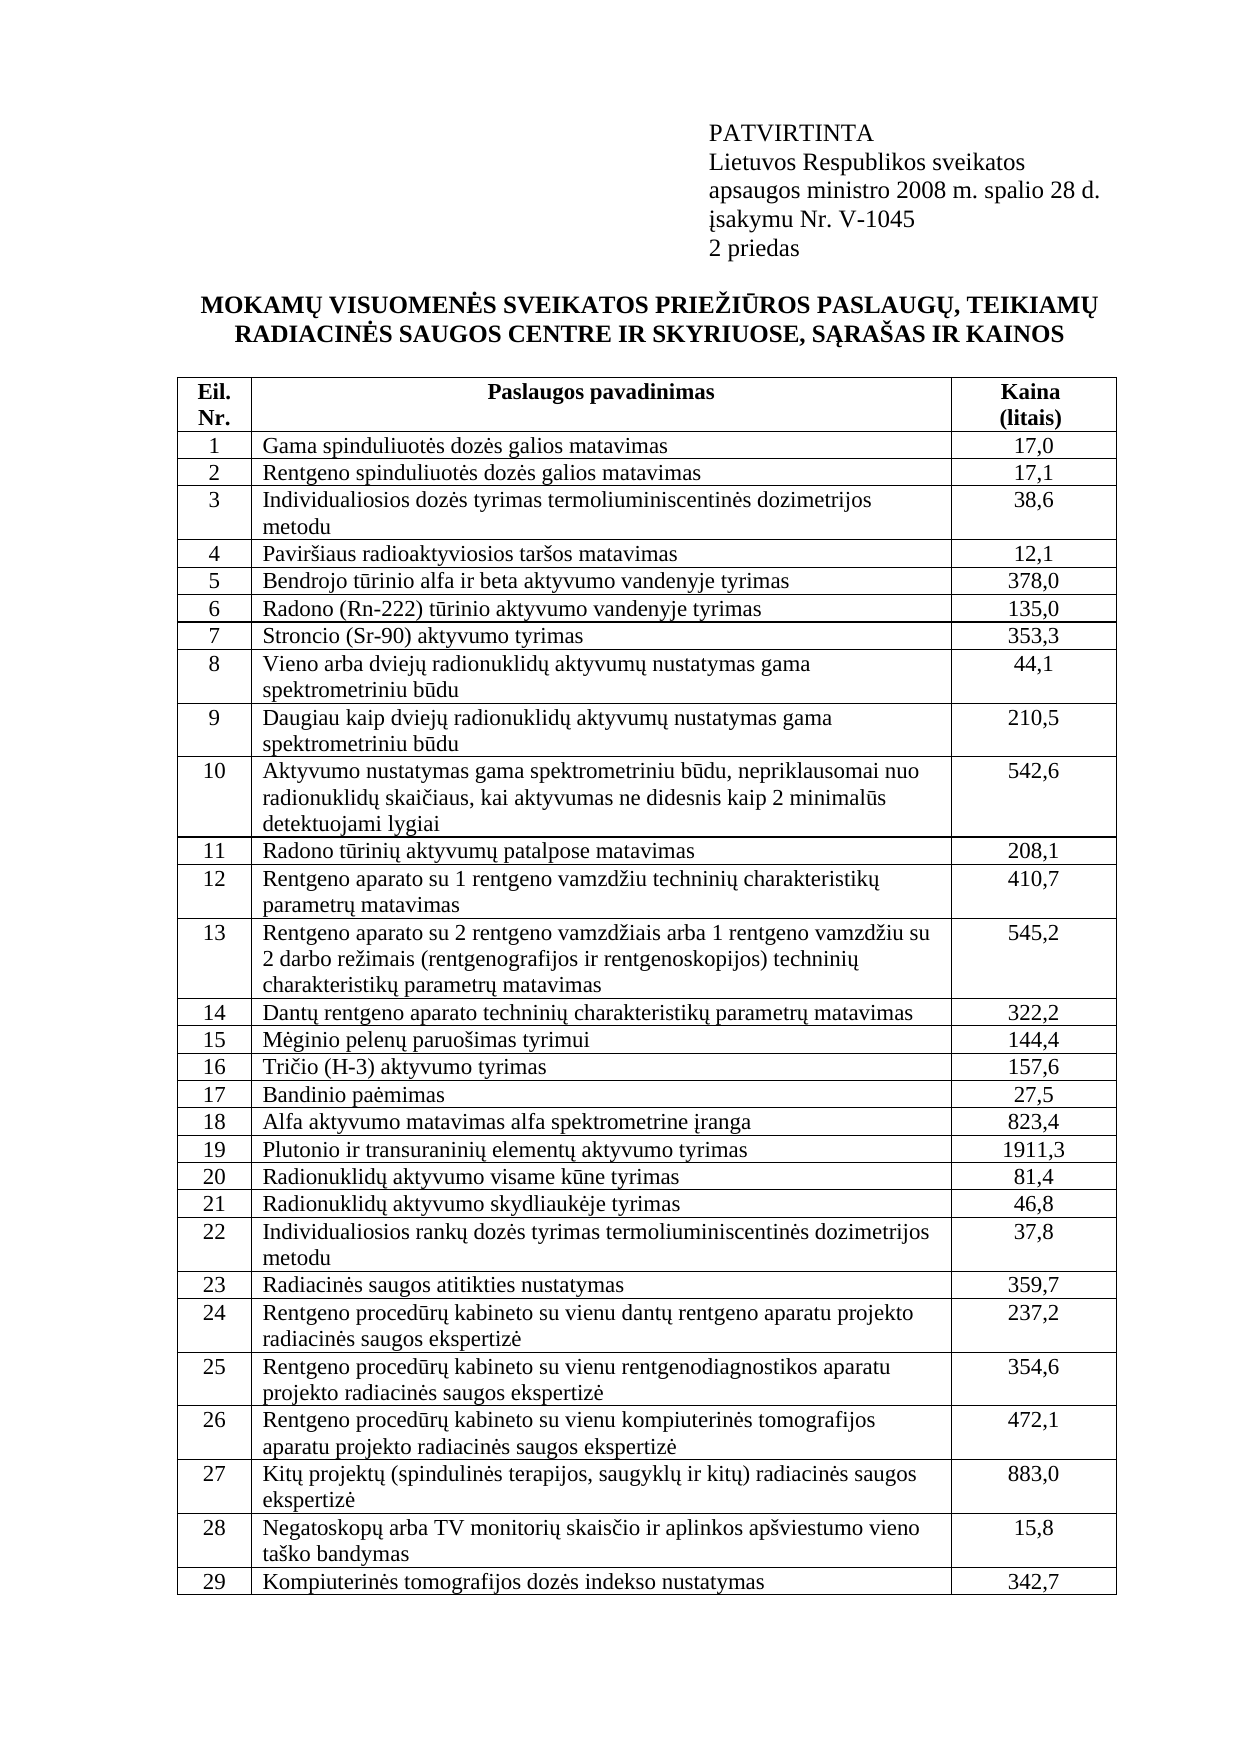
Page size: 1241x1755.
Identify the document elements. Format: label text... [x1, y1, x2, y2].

table_cell 210,5 [952, 704, 1116, 756]
table_cell 208,1 [952, 838, 1116, 864]
table_cell 26 [178, 1406, 251, 1459]
text MOKAMŲ VISUOMENĖS SVEIKATOS PRIEŽIŪROS PASLAUGŲ, TEIKIAMŲ RADIACINĖS SAUGOS CENTRE IR SKYRIUOSE, SĄRAŠAS IR KAINOS [177, 291, 1122, 348]
table_cell Aktyvumo nustatymas gama spektrometriniu būdu, nepriklausomai nuo radionuklidų skaičiaus, kai aktyvumas ne didesnis kaip 2 minimalūs detektuojami lygiai [252, 757, 951, 836]
table_cell 27,5 [952, 1081, 1116, 1107]
table_cell 823,4 [952, 1108, 1116, 1134]
table_cell 135,0 [952, 595, 1116, 621]
table_cell 144,4 [952, 1026, 1116, 1052]
table_cell 7 [178, 623, 251, 649]
text apsaugos ministro 2008 m. spalio 28 d. [177, 176, 1122, 204]
table_cell 12,1 [952, 540, 1116, 567]
table_cell Kompiuterinės tomografijos dozės indekso nustatymas [252, 1568, 951, 1594]
text Lietuvos Respublikos sveikatos [177, 147, 1122, 176]
table_cell Vieno arba dviejų radionuklidų aktyvumų nustatymas gama spektrometriniu būdu [252, 650, 951, 702]
table_cell Rentgeno aparato su 1 rentgeno vamzdžiu techninių charakteristikų parametrų matavimas [252, 865, 951, 917]
table_cell 20 [178, 1163, 251, 1189]
table_header Paslaugos pavadinimas [252, 378, 951, 431]
table_cell Gama spinduliuotės dozės galios matavimas [252, 432, 951, 458]
table_cell 2 [178, 459, 251, 485]
table_cell Dantų rentgeno aparato techninių charakteristikų parametrų matavimas [252, 999, 951, 1025]
table_cell 81,4 [952, 1163, 1116, 1189]
table_cell Stroncio (Sr-90) aktyvumo tyrimas [252, 623, 951, 649]
table_cell 38,6 [952, 486, 1116, 539]
table_cell Radono (Rn-222) tūrinio aktyvumo vandenyje tyrimas [252, 595, 951, 621]
table_cell 25 [178, 1353, 251, 1405]
table_cell Rentgeno aparato su 2 rentgeno vamzdžiais arba 1 rentgeno vamzdžiu su 2 darbo režimais (rentgenografijos ir rentgenoskopijos) techninių charakteristikų parametrų matavimas [252, 919, 951, 998]
table_cell Mėginio pelenų paruošimas tyrimui [252, 1026, 951, 1052]
table_cell 6 [178, 595, 251, 621]
table_cell 21 [178, 1190, 251, 1217]
table_cell 8 [178, 650, 251, 702]
table_cell Rentgeno procedūrų kabineto su vienu rentgenodiagnostikos aparatu projekto radiacinės saugos ekspertizė [252, 1353, 951, 1405]
table_cell Negatoskopų arba TV monitorių skaisčio ir aplinkos apšviestumo vieno taško bandymas [252, 1514, 951, 1567]
table_cell Radionuklidų aktyvumo skydliaukėje tyrimas [252, 1190, 951, 1217]
table_cell Radionuklidų aktyvumo visame kūne tyrimas [252, 1163, 951, 1189]
table_cell 354,6 [952, 1353, 1116, 1405]
table_cell 17,1 [952, 459, 1116, 485]
table_header Kaina (litais) [952, 378, 1116, 431]
table_cell Bendrojo tūrinio alfa ir beta aktyvumo vandenyje tyrimas [252, 568, 951, 594]
table_cell 378,0 [952, 568, 1116, 594]
table_cell 23 [178, 1272, 251, 1298]
table_cell 157,6 [952, 1054, 1116, 1080]
table_cell 322,2 [952, 999, 1116, 1025]
table_cell 46,8 [952, 1190, 1116, 1217]
table_cell Kitų projektų (spindulinės terapijos, saugyklų ir kitų) radiacinės saugos ekspertizė [252, 1460, 951, 1513]
table_cell 24 [178, 1299, 251, 1352]
table_cell 542,6 [952, 757, 1116, 836]
table_cell Paviršiaus radioaktyviosios taršos matavimas [252, 540, 951, 567]
table_cell 342,7 [952, 1568, 1116, 1594]
table_cell 9 [178, 704, 251, 756]
table_cell Tričio (H-3) aktyvumo tyrimas [252, 1054, 951, 1080]
table_cell 16 [178, 1054, 251, 1080]
table_cell 237,2 [952, 1299, 1116, 1352]
table_cell 12 [178, 865, 251, 917]
table_cell 15 [178, 1026, 251, 1052]
table_cell 17,0 [952, 432, 1116, 458]
text 2 priedas [177, 233, 1122, 262]
table_cell 410,7 [952, 865, 1116, 917]
table_cell 353,3 [952, 623, 1116, 649]
text PATVIRTINTA [709, 118, 1122, 147]
text įsakymu Nr. V-1045 [177, 204, 1122, 233]
table_cell 27 [178, 1460, 251, 1513]
table_cell Rentgeno procedūrų kabineto su vienu kompiuterinės tomografijos aparatu projekto radiacinės saugos ekspertizė [252, 1406, 951, 1459]
table_cell 29 [178, 1568, 251, 1594]
table_cell 44,1 [952, 650, 1116, 702]
table_cell 13 [178, 919, 251, 998]
table_header Eil. Nr. [178, 378, 251, 431]
table_cell 5 [178, 568, 251, 594]
table_cell 37,8 [952, 1218, 1116, 1271]
table_cell 3 [178, 486, 251, 539]
table_cell 10 [178, 757, 251, 836]
table_cell 15,8 [952, 1514, 1116, 1567]
table_cell 11 [178, 838, 251, 864]
table_cell Individualiosios dozės tyrimas termoliuminiscentinės dozimetrijos metodu [252, 486, 951, 539]
table_cell 883,0 [952, 1460, 1116, 1513]
table_cell Rentgeno spinduliuotės dozės galios matavimas [252, 459, 951, 485]
table_cell 4 [178, 540, 251, 567]
table_cell 472,1 [952, 1406, 1116, 1459]
table_cell 17 [178, 1081, 251, 1107]
table_cell 18 [178, 1108, 251, 1134]
table_cell 1911,3 [952, 1136, 1116, 1162]
table_cell Rentgeno procedūrų kabineto su vienu dantų rentgeno aparatu projekto radiacinės saugos ekspertizė [252, 1299, 951, 1352]
table_cell 22 [178, 1218, 251, 1271]
table_cell Individualiosios rankų dozės tyrimas termoliuminiscentinės dozimetrijos metodu [252, 1218, 951, 1271]
table_cell 19 [178, 1136, 251, 1162]
table_cell Alfa aktyvumo matavimas alfa spektrometrine įranga [252, 1108, 951, 1134]
table_cell 359,7 [952, 1272, 1116, 1298]
table_cell 14 [178, 999, 251, 1025]
table_cell 28 [178, 1514, 251, 1567]
table_cell 1 [178, 432, 251, 458]
table_cell 545,2 [952, 919, 1116, 998]
table_cell Plutonio ir transuraninių elementų aktyvumo tyrimas [252, 1136, 951, 1162]
table_cell Daugiau kaip dviejų radionuklidų aktyvumų nustatymas gama spektrometriniu būdu [252, 704, 951, 756]
table_cell Radiacinės saugos atitikties nustatymas [252, 1272, 951, 1298]
table_cell Radono tūrinių aktyvumų patalpose matavimas [252, 838, 951, 864]
table_cell Bandinio paėmimas [252, 1081, 951, 1107]
